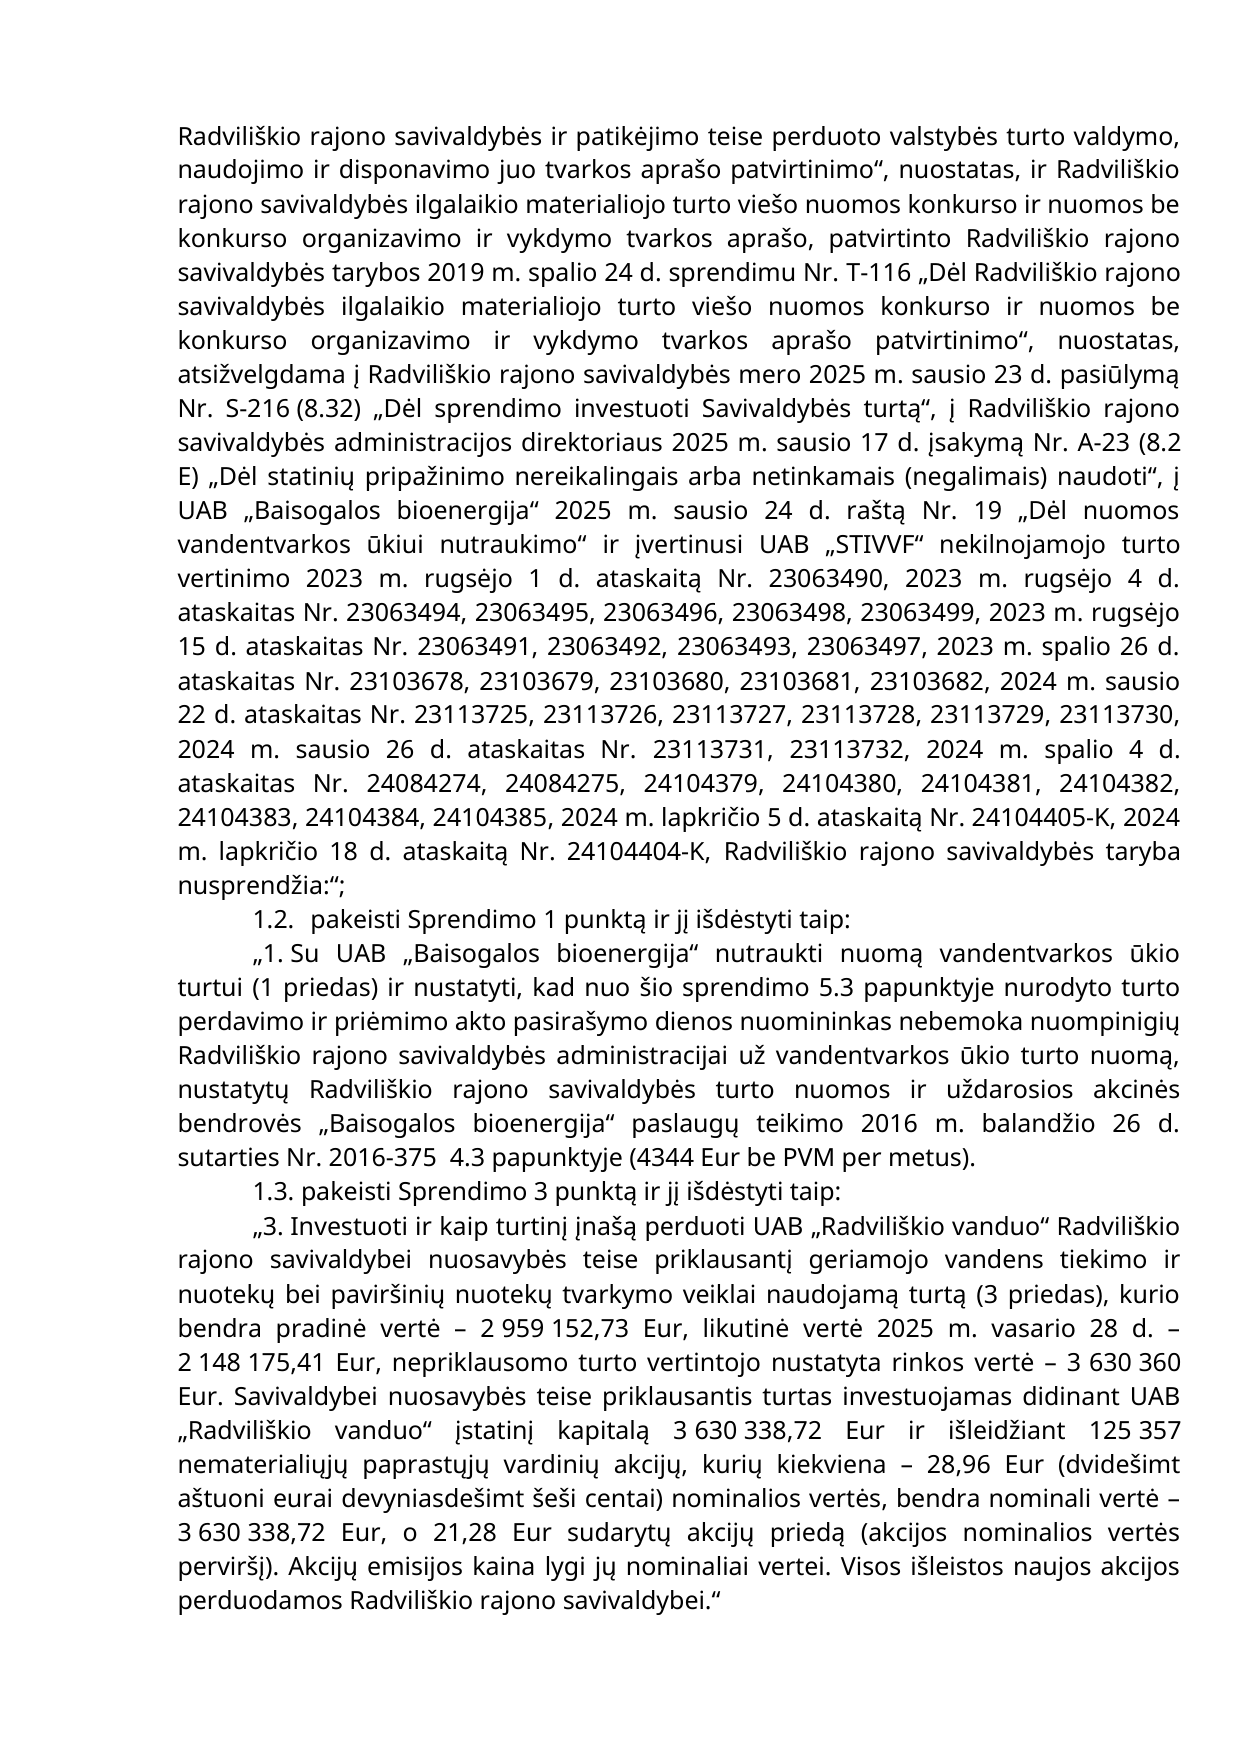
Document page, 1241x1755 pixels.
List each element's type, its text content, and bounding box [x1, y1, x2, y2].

text „1. Su UAB „Baisogalos bioenergija“ nutraukti nuomą vandentvarkos ūkio turtui (1 priedas) ir nustatyti, kad nuo šio sprendimo 5.3 papunktyje nurodyto turto perdavimo ir priėmimo akto pasirašymo dienos nuomininkas nebemoka nuompinigių Radviliškio rajono savivaldybės administracijai už vandentvarkos ūkio turto nuomą, nustatytų Radviliškio rajono savivaldybės turto nuomos ir uždarosios akcinės bendrovės „Baisogalos bioenergija“ paslaugų teikimo 2016 m. balandžio 26 d. sutarties Nr. 2016-375 4.3 papunktyje (4344 Eur be PVM per metus). [177, 936, 1181, 1174]
text 1.3. pakeisti Sprendimo 3 punktą ir jį išdėstyti taip: [177, 1174, 1181, 1208]
text Radviliškio rajono savivaldybės ir patikėjimo teise perduoto valstybės turto valdymo, naudojimo ir disponavimo juo tvarkos aprašo patvirtinimo“, nuostatas, ir Radviliškio rajono savivaldybės ilgalaikio materialiojo turto viešo nuomos konkurso ir nuomos be konkurso organizavimo ir vykdymo tvarkos aprašo, patvirtinto Radviliškio rajono savivaldybės tarybos 2019 m. spalio 24 d. sprendimu Nr. T-116 „Dėl Radviliškio rajono savivaldybės ilgalaikio materialiojo turto viešo nuomos konkurso ir nuomos be konkurso organizavimo ir vykdymo tvarkos aprašo patvirtinimo“, nuostatas, atsižvelgdama į Radviliškio rajono savivaldybės mero 2025 m. sausio 23 d. pasiūlymą Nr. S-216 (8.32) „Dėl sprendimo investuoti Savivaldybės turtą“, į Radviliškio rajono savivaldybės administracijos direktoriaus 2025 m. sausio 17 d. įsakymą Nr. A-23 (8.2 E) „Dėl statinių pripažinimo nereikalingais arba netinkamais (negalimais) naudoti“, į UAB „Baisogalos bioenergija“ 2025 m. sausio 24 d. raštą Nr. 19 „Dėl nuomos vandentvarkos ūkiui nutraukimo“ ir įvertinusi UAB „STIVVF“ nekilnojamojo turto vertinimo 2023 m. rugsėjo 1 d. ataskaitą Nr. 23063490, 2023 m. rugsėjo 4 d. ataskaitas Nr. 23063494, 23063495, 23063496, 23063498, 23063499, 2023 m. rugsėjo 15 d. ataskaitas Nr. 23063491, 23063492, 23063493, 23063497, 2023 m. spalio 26 d. ataskaitas Nr. 23103678, 23103679, 23103680, 23103681, 23103682, 2024 m. sausio 22 d. ataskaitas Nr. 23113725, 23113726, 23113727, 23113728, 23113729, 23113730, 2024 m. sausio 26 d. ataskaitas Nr. 23113731, 23113732, 2024 m. spalio 4 d. ataskaitas Nr. 24084274, 24084275, 24104379, 24104380, 24104381, 24104382, 24104383, 24104384, 24104385, 2024 m. lapkričio 5 d. ataskaitą Nr. 24104405-K, 2024 m. lapkričio 18 d. ataskaitą Nr. 24104404-K, Radviliškio rajono savivaldybės taryba nusprendžia:“; [177, 118, 1181, 902]
text „3. Investuoti ir kaip turtinį įnašą perduoti UAB „Radviliškio vanduo“ Radviliškio rajono savivaldybei nuosavybės teise priklausantį geriamojo vandens tiekimo ir nuotekų bei paviršinių nuotekų tvarkymo veiklai naudojamą turtą (3 priedas), kurio bendra pradinė vertė – 2 959 152,73 Eur, likutinė vertė 2025 m. vasario 28 d. – 2 148 175,41 Eur, nepriklausomo turto vertintojo nustatyta rinkos vertė – 3 630 360 Eur. Savivaldybei nuosavybės teise priklausantis turtas investuojamas didinant UAB „Radviliškio vanduo“ įstatinį kapitalą 3 630 338,72 Eur ir išleidžiant 125 357 nematerialiųjų paprastųjų vardinių akcijų, kurių kiekviena – 28,96 Eur (dvidešimt aštuoni eurai devyniasdešimt šeši centai) nominalios vertės, bendra nominali vertė – 3 630 338,72 Eur, o 21,28 Eur sudarytų akcijų priedą (akcijos nominalios vertės perviršį). Akcijų emisijos kaina lygi jų nominaliai vertei. Visos išleistos naujos akcijos perduodamos Radviliškio rajono savivaldybei.“ [177, 1208, 1181, 1617]
text 1.2. pakeisti Sprendimo 1 punktą ir jį išdėstyti taip: [177, 902, 1181, 936]
